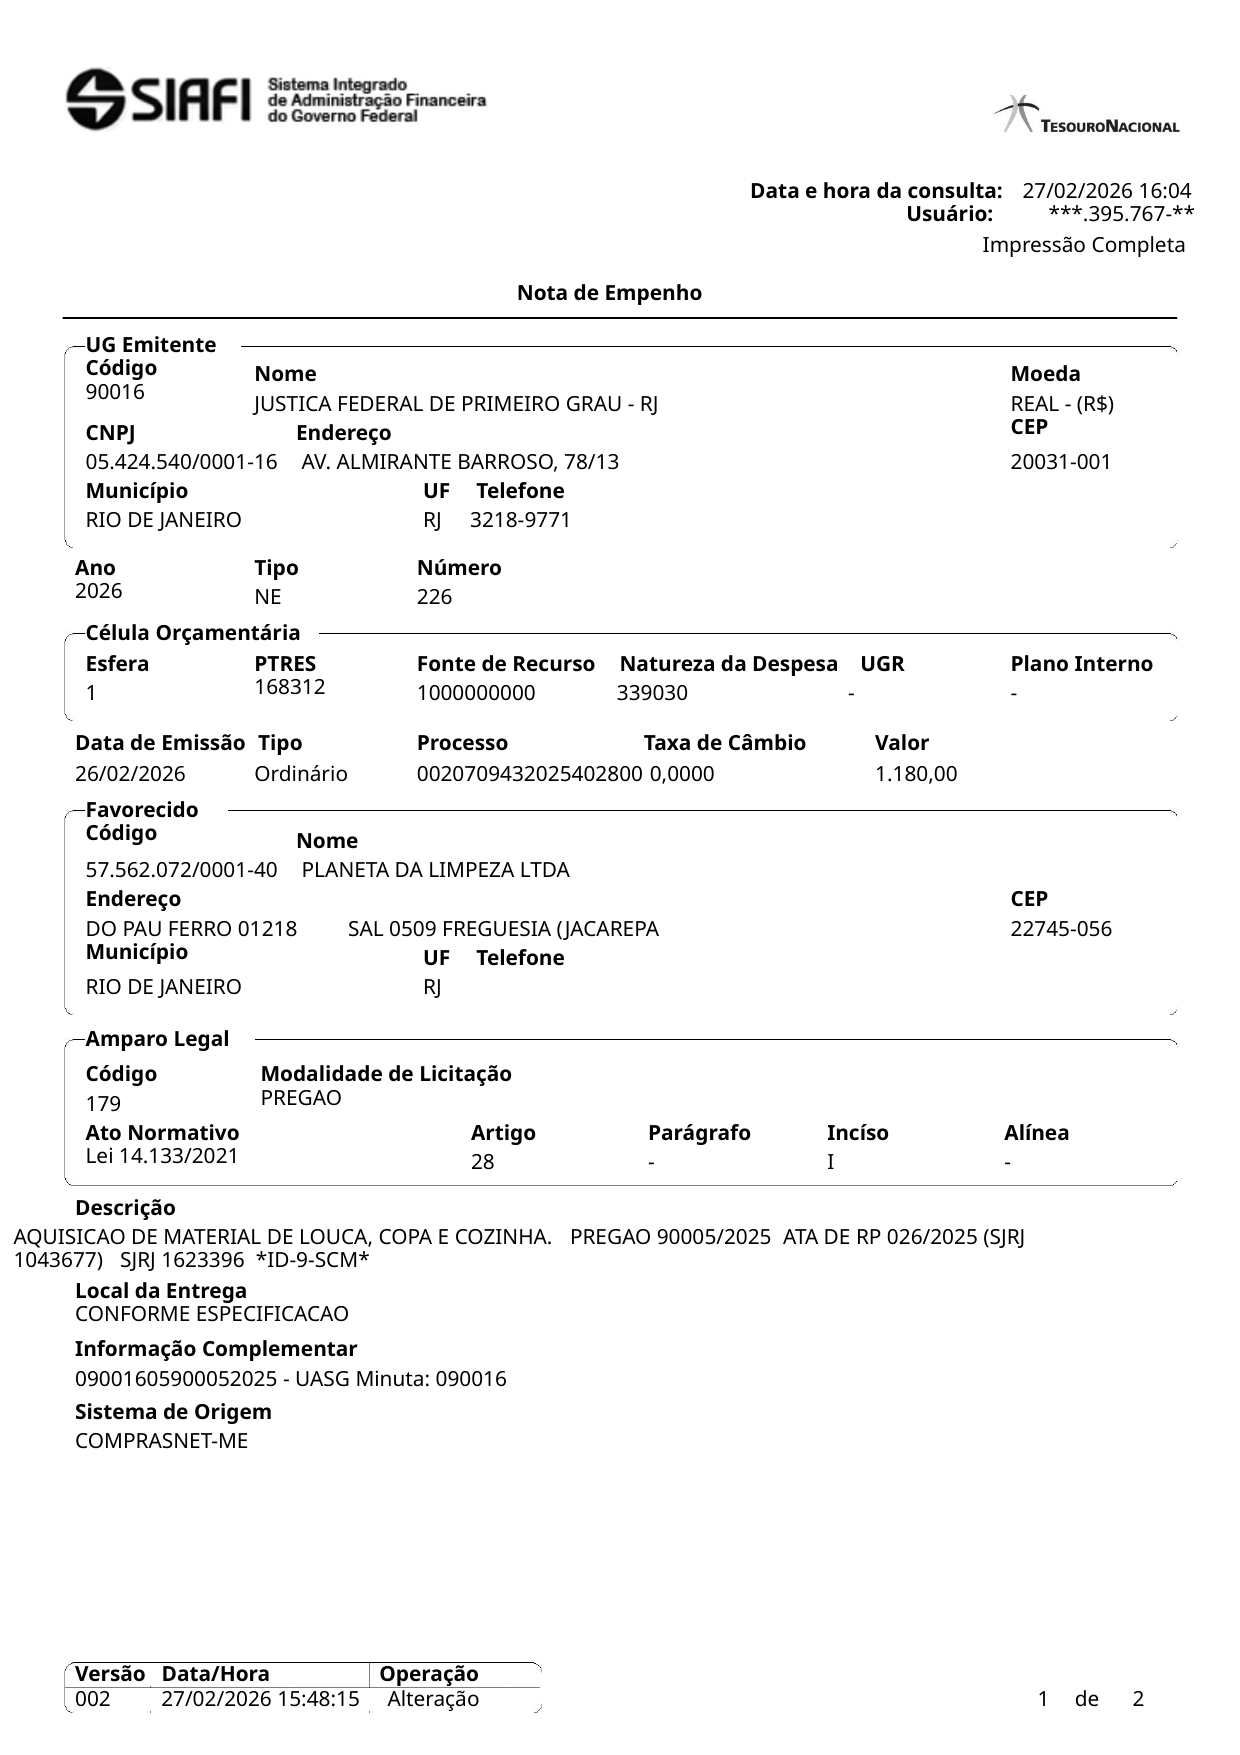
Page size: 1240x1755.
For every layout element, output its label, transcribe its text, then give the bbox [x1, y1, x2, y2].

text Modalidade de Licitação [260, 1063, 537, 1086]
text Data de Emissão Tipo [75, 732, 331, 755]
text Nome [254, 363, 343, 386]
text 90016 [85, 381, 241, 404]
text 1000000000 [417, 682, 564, 705]
text CNPJ [85, 422, 172, 445]
text RIO DE JANEIRO [85, 509, 284, 532]
text 1.180,00 [875, 763, 987, 786]
text Informação Complementar [75, 1338, 378, 1361]
text - [1010, 682, 1048, 705]
text Taxa de Câmbio [644, 732, 834, 755]
text Célula Orçamentária [85, 622, 319, 645]
text - [1004, 1151, 1042, 1174]
text Incíso [827, 1122, 918, 1145]
text NE [254, 586, 314, 609]
text UG Emitente [85, 334, 241, 357]
text Município [85, 480, 214, 503]
text PTRES [254, 653, 355, 676]
text Código [85, 822, 228, 845]
text 1043677) SJRJ 1623396 *ID-9-SCM* [13, 1249, 1239, 1272]
text 57.562.072/0001-40 PLANETA DA LIMPEZA LTDA [85, 859, 653, 882]
text Amparo Legal [85, 1028, 255, 1051]
text CEP [1010, 416, 1155, 439]
text Artigo [471, 1122, 563, 1145]
text UF Telefone [423, 947, 594, 970]
text JUSTICA FEDERAL DE PRIMEIRO GRAU - RJ [254, 392, 762, 416]
text 0020709432025402800 0,0000 [417, 763, 751, 786]
text SAL 0509 FREGUESIA (JACAREPA [348, 917, 739, 941]
text de [1074, 1688, 1129, 1711]
text Impressão Completa [982, 234, 1206, 257]
text I [827, 1151, 864, 1174]
text Código [85, 1063, 188, 1086]
text Nota de Empenho [517, 282, 725, 305]
text Ano [75, 557, 152, 580]
text 05.424.540/0001-16 AV. ALMIRANTE BARROSO, 78/13 [85, 451, 709, 474]
text Moeda [1010, 363, 1108, 386]
text 2026 [75, 580, 152, 603]
text 002 27/02/2026 15:48:15 Alteração [75, 1688, 526, 1711]
text RJ 3218-9771 [423, 509, 608, 532]
text 1 [1037, 1688, 1074, 1711]
text 1 [85, 682, 128, 705]
text Sistema de Origem [75, 1401, 295, 1424]
text Endereço [296, 422, 422, 445]
text Valor [875, 732, 958, 755]
text Alínea [1004, 1122, 1098, 1145]
text 226 [417, 586, 483, 609]
text Número [417, 557, 527, 580]
text Ato Normativo [85, 1122, 266, 1145]
text 179 [85, 1092, 151, 1116]
text Município [85, 941, 341, 964]
text COMPRASNET-ME [75, 1430, 291, 1453]
text PREGAO [260, 1086, 537, 1110]
text 28 [471, 1151, 525, 1174]
text Fonte de Recurso Natureza da Despesa UGR [417, 653, 966, 676]
text - [848, 682, 886, 705]
text Data e hora da consulta: 27/02/2026 16:04 [750, 180, 1238, 203]
text Descrição [75, 1197, 206, 1220]
text RJ [423, 976, 479, 999]
text CEP [1010, 888, 1084, 911]
text UF Telefone [423, 480, 594, 503]
text RIO DE JANEIRO [85, 976, 284, 999]
text Processo [417, 732, 542, 755]
text Operação [379, 1663, 506, 1686]
text Lei 14.133/2021 [85, 1145, 266, 1168]
text Versão Data/Hora [75, 1663, 290, 1686]
text Tipo [254, 557, 329, 580]
text Código [85, 357, 241, 381]
text 339030 [617, 682, 717, 705]
text - [648, 1151, 686, 1174]
text DO PAU FERRO 01218 [85, 917, 341, 941]
text CONFORME ESPECIFICACAO [75, 1303, 415, 1326]
text Plano Interno [1010, 653, 1174, 676]
text 09001605900052025 - UASG Minuta: 090016 [75, 1367, 562, 1391]
text Favorecido [85, 799, 228, 822]
text Ordinário [254, 763, 371, 786]
text Parágrafo [648, 1122, 776, 1145]
text Esfera [85, 653, 180, 676]
text AQUISICAO DE MATERIAL DE LOUCA, COPA E COZINHA. PREGAO 90005/2025 ATA DE RP 026/2025 (SJRJ [13, 1226, 1239, 1249]
text Nome [296, 830, 385, 853]
text Endereço [85, 888, 211, 911]
text 22745-056 [1010, 917, 1141, 941]
text REAL - (R$) [1010, 392, 1155, 416]
text 168312 [254, 676, 355, 699]
text 2 [1132, 1688, 1175, 1711]
text Local da Entrega [75, 1280, 415, 1303]
text 20031-001 [1010, 451, 1141, 474]
text 26/02/2026 [75, 763, 211, 786]
text Usuário: ***.395.767-** [906, 203, 1238, 226]
